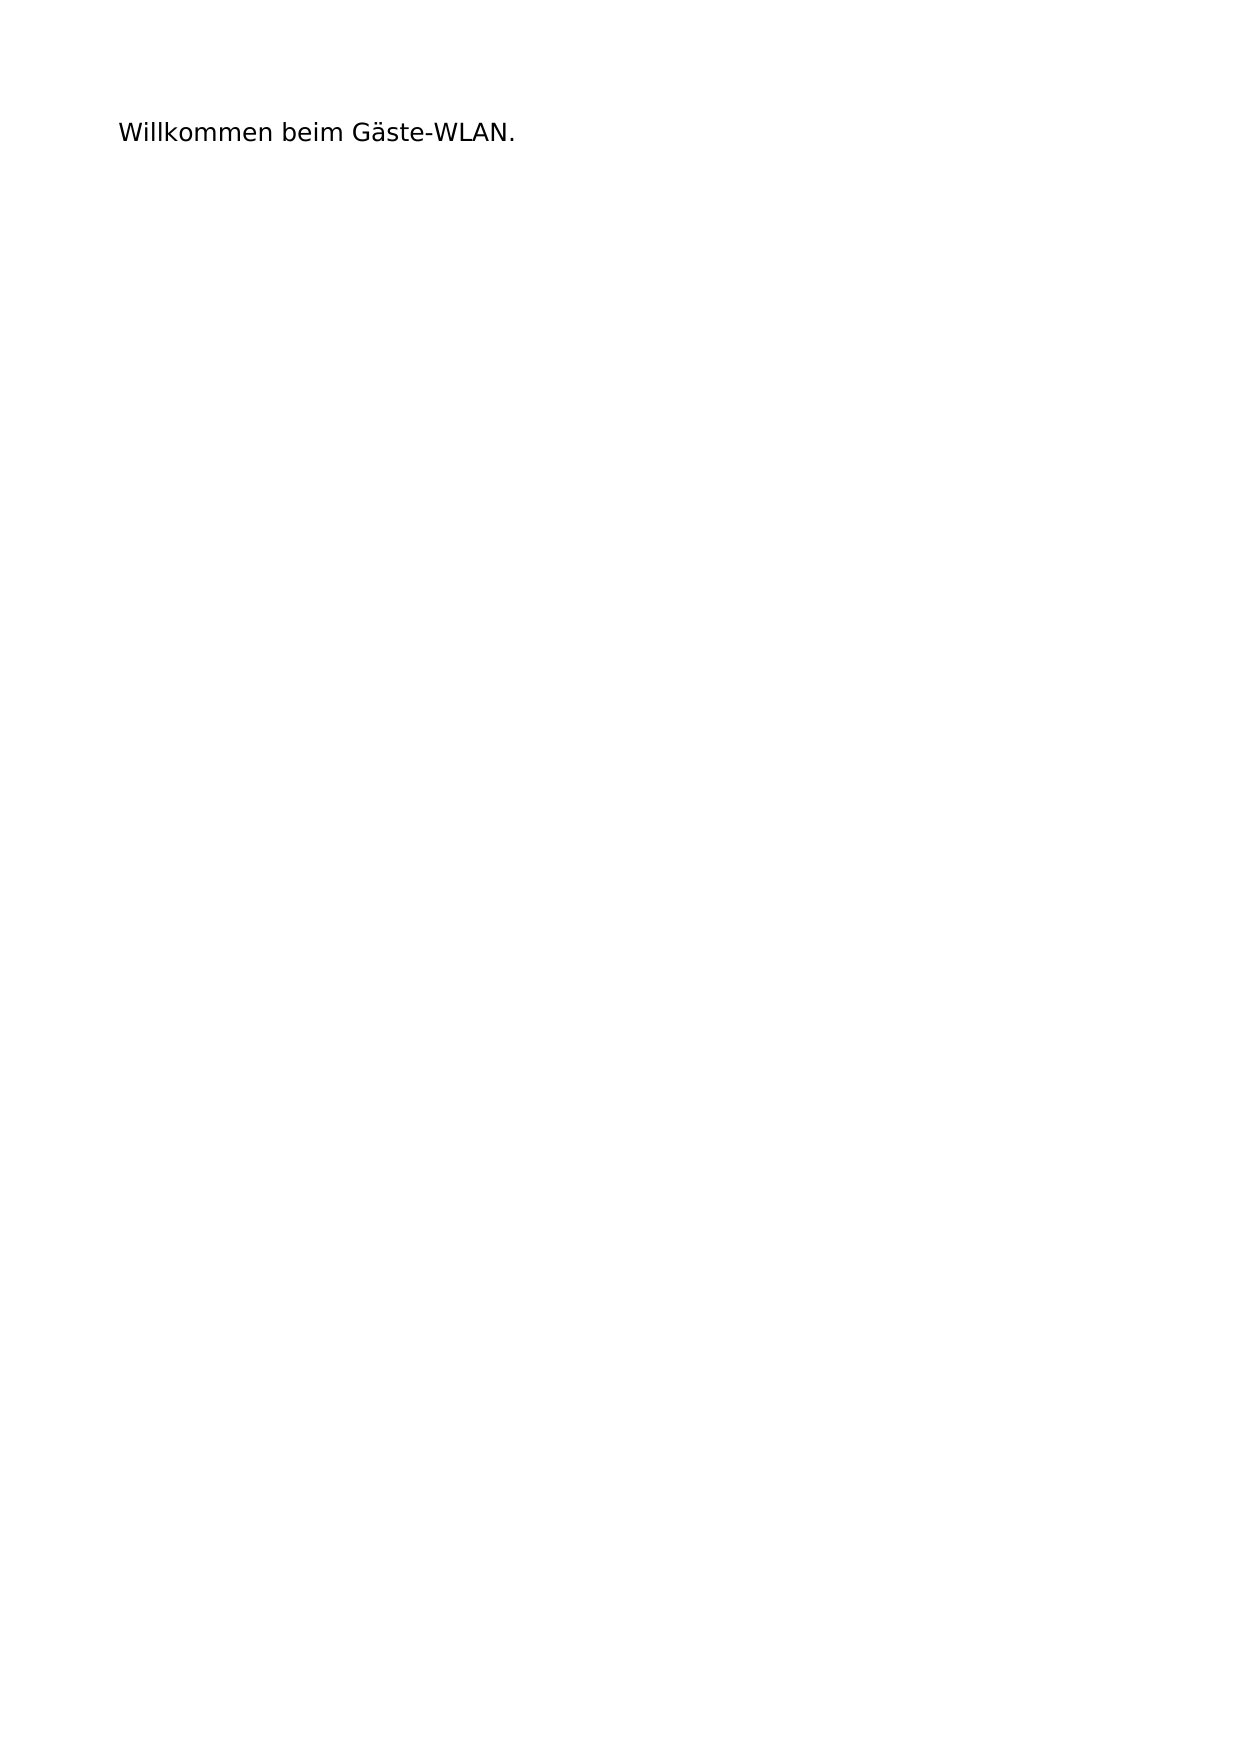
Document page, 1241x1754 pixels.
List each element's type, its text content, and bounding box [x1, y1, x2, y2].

text Willkommen beim Gäste-WLAN. [118, 118, 1122, 147]
